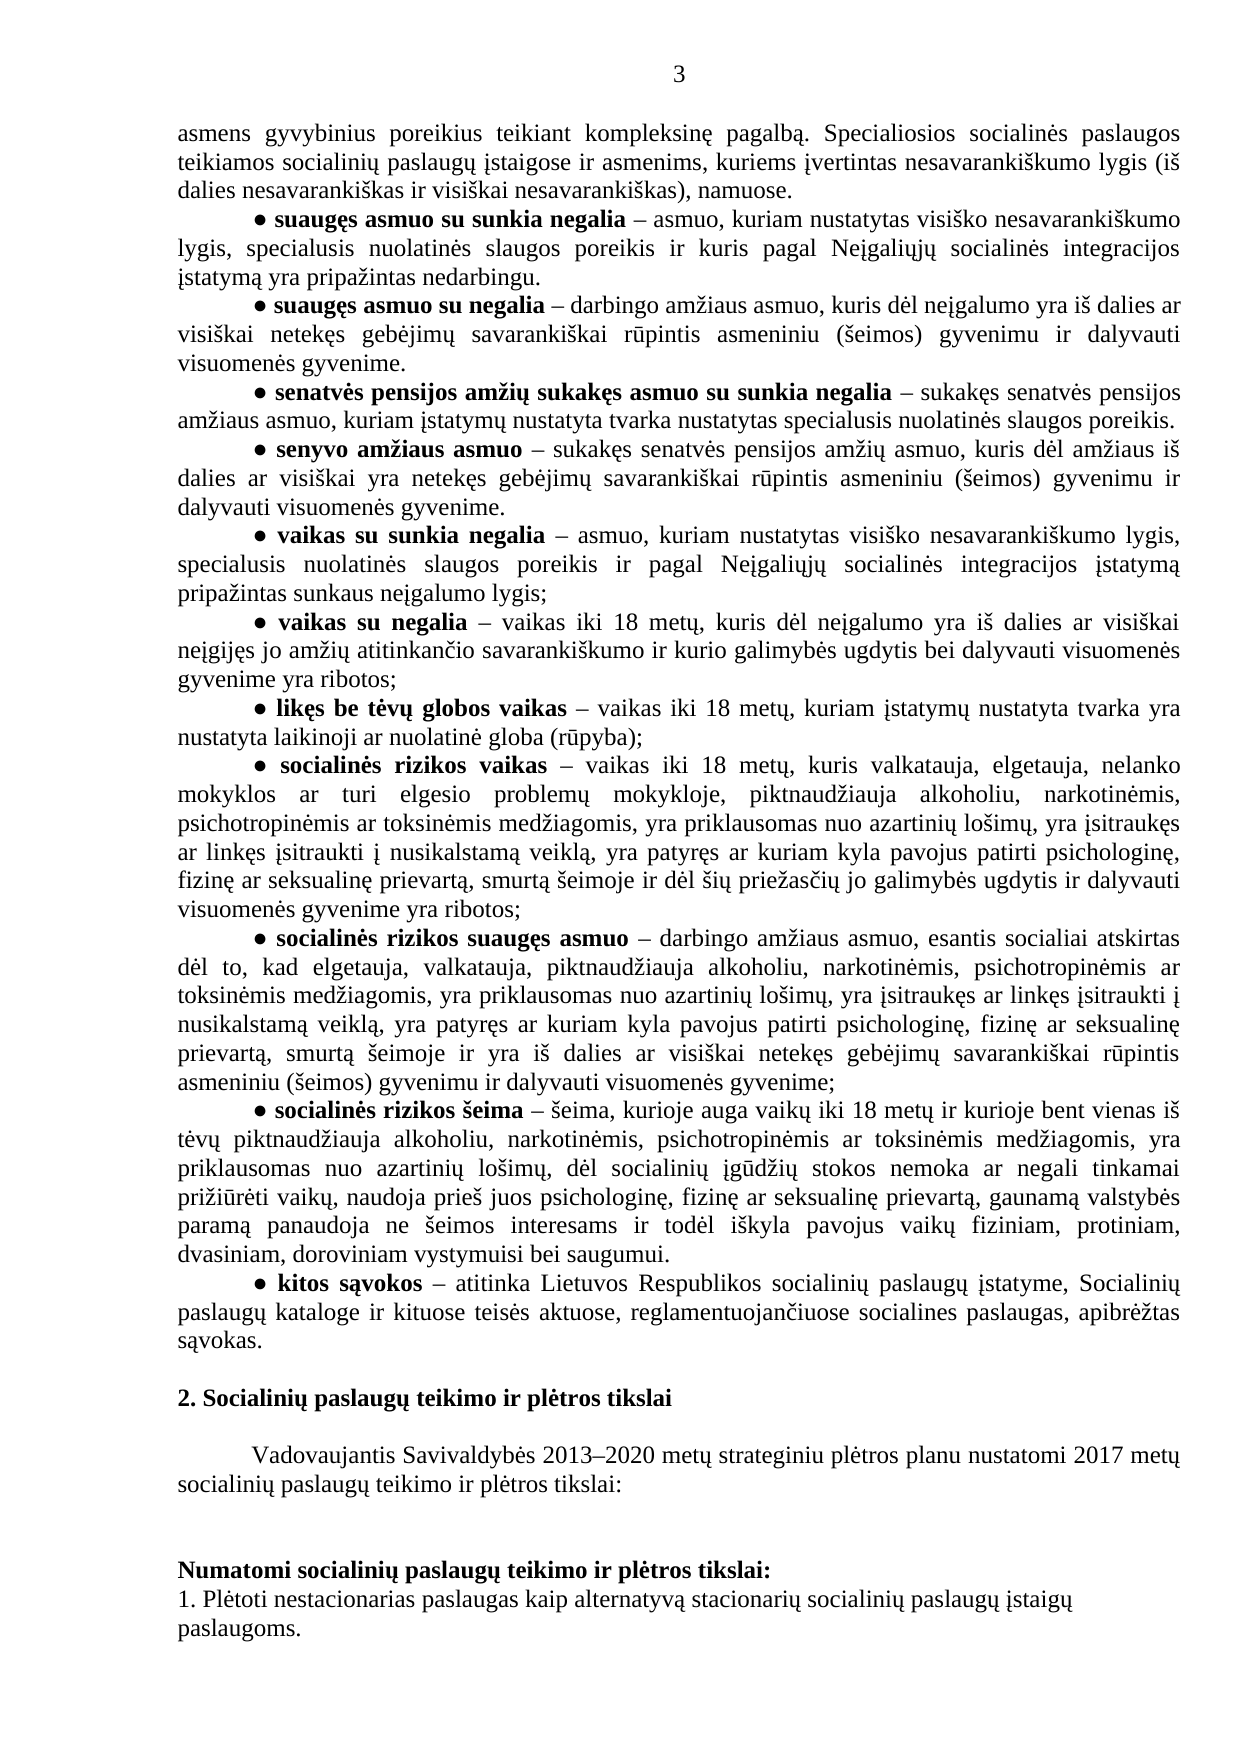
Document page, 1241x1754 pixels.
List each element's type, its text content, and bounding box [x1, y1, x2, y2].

text 1. Plėtoti nestacionarias paslaugas kaip alternatyvą stacionarių socialinių paslaugų įstaigų paslaugoms. [177, 1584, 1181, 1642]
text ● socialinės rizikos šeima – šeima, kurioje auga vaikų iki 18 metų ir kurioje bent vienas iš tėvų piktnaudžiauja alkoholiu, narkotinėmis, psichotropinėmis ar toksinėmis medžiagomis, yra priklausomas nuo azartinių lošimų, dėl socialinių įgūdžių stokos nemoka ar negali tinkamai prižiūrėti vaikų, naudoja prieš juos psichologinę, fizinę ar seksualinę prievartą, gaunamą valstybės paramą panaudoja ne šeimos interesams ir todėl iškyla pavojus vaikų fiziniam, protiniam, dvasiniam, doroviniam vystymuisi bei saugumui. [177, 1096, 1181, 1268]
text Numatomi socialinių paslaugų teikimo ir plėtros tikslai: [177, 1556, 1181, 1584]
text ● vaikas su negalia – vaikas iki 18 metų, kuris dėl neįgalumo yra iš dalies ar visiškai neįgijęs jo amžių atitinkančio savarankiškumo ir kurio galimybės ugdytis bei dalyvauti visuomenės gyvenime yra ribotos; [177, 607, 1181, 693]
text ● socialinės rizikos vaikas – vaikas iki 18 metų, kuris valkatauja, elgetauja, nelanko mokyklos ar turi elgesio problemų mokykloje, piktnaudžiauja alkoholiu, narkotinėmis, psichotropinėmis ar toksinėmis medžiagomis, yra priklausomas nuo azartinių lošimų, yra įsitraukęs ar linkęs įsitraukti į nusikalstamą veiklą, yra patyręs ar kuriam kyla pavojus patirti psichologinę, fizinę ar seksualinę prievartą, smurtą šeimoje ir dėl šių priežasčių jo galimybės ugdytis ir dalyvauti visuomenės gyvenime yra ribotos; [177, 751, 1181, 923]
text ● senyvo amžiaus asmuo – sukakęs senatvės pensijos amžių asmuo, kuris dėl amžiaus iš dalies ar visiškai yra netekęs gebėjimų savarankiškai rūpintis asmeniniu (šeimos) gyvenimu ir dalyvauti visuomenės gyvenime. [177, 434, 1181, 521]
text ● suaugęs asmuo su sunkia negalia – asmuo, kuriam nustatytas visiško nesavarankiškumo lygis, specialusis nuolatinės slaugos poreikis ir kuris pagal Neįgaliųjų socialinės integracijos įstatymą yra pripažintas nedarbingu. [177, 204, 1181, 291]
text asmens gyvybinius poreikius teikiant kompleksinę pagalbą. Specialiosios socialinės paslaugos teikiamos socialinių paslaugų įstaigose ir asmenims, kuriems įvertintas nesavarankiškumo lygis (iš dalies nesavarankiškas ir visiškai nesavarankiškas), namuose. [177, 118, 1181, 204]
text ● socialinės rizikos suaugęs asmuo – darbingo amžiaus asmuo, esantis socialiai atskirtas dėl to, kad elgetauja, valkatauja, piktnaudžiauja alkoholiu, narkotinėmis, psichotropinėmis ar toksinėmis medžiagomis, yra priklausomas nuo azartinių lošimų, yra įsitraukęs ar linkęs įsitraukti į nusikalstamą veiklą, yra patyręs ar kuriam kyla pavojus patirti psichologinę, fizinę ar seksualinę prievartą, smurtą šeimoje ir yra iš dalies ar visiškai netekęs gebėjimų savarankiškai rūpintis asmeniniu (šeimos) gyvenimu ir dalyvauti visuomenės gyvenime; [177, 923, 1181, 1096]
text ● vaikas su sunkia negalia – asmuo, kuriam nustatytas visiško nesavarankiškumo lygis, specialusis nuolatinės slaugos poreikis ir pagal Neįgaliųjų socialinės integracijos įstatymą pripažintas sunkaus neįgalumo lygis; [177, 521, 1181, 607]
text 2. Socialinių paslaugų teikimo ir plėtros tikslai [177, 1383, 1181, 1412]
text ● senatvės pensijos amžių sukakęs asmuo su sunkia negalia – sukakęs senatvės pensijos amžiaus asmuo, kuriam įstatymų nustatyta tvarka nustatytas specialusis nuolatinės slaugos poreikis. [177, 377, 1181, 434]
text ● kitos sąvokos – atitinka Lietuvos Respublikos socialinių paslaugų įstatyme, Socialinių paslaugų kataloge ir kituose teisės aktuose, reglamentuojančiuose socialines paslaugas, apibrėžtas sąvokas. [177, 1268, 1181, 1354]
text ● likęs be tėvų globos vaikas – vaikas iki 18 metų, kuriam įstatymų nustatyta tvarka yra nustatyta laikinoji ar nuolatinė globa (rūpyba); [177, 693, 1181, 751]
text Vadovaujantis Savivaldybės 2013–2020 metų strateginiu plėtros planu nustatomi 2017 metų socialinių paslaugų teikimo ir plėtros tikslai: [177, 1441, 1181, 1498]
text ● suaugęs asmuo su negalia – darbingo amžiaus asmuo, kuris dėl neįgalumo yra iš dalies ar visiškai netekęs gebėjimų savarankiškai rūpintis asmeniniu (šeimos) gyvenimu ir dalyvauti visuomenės gyvenime. [177, 291, 1181, 377]
